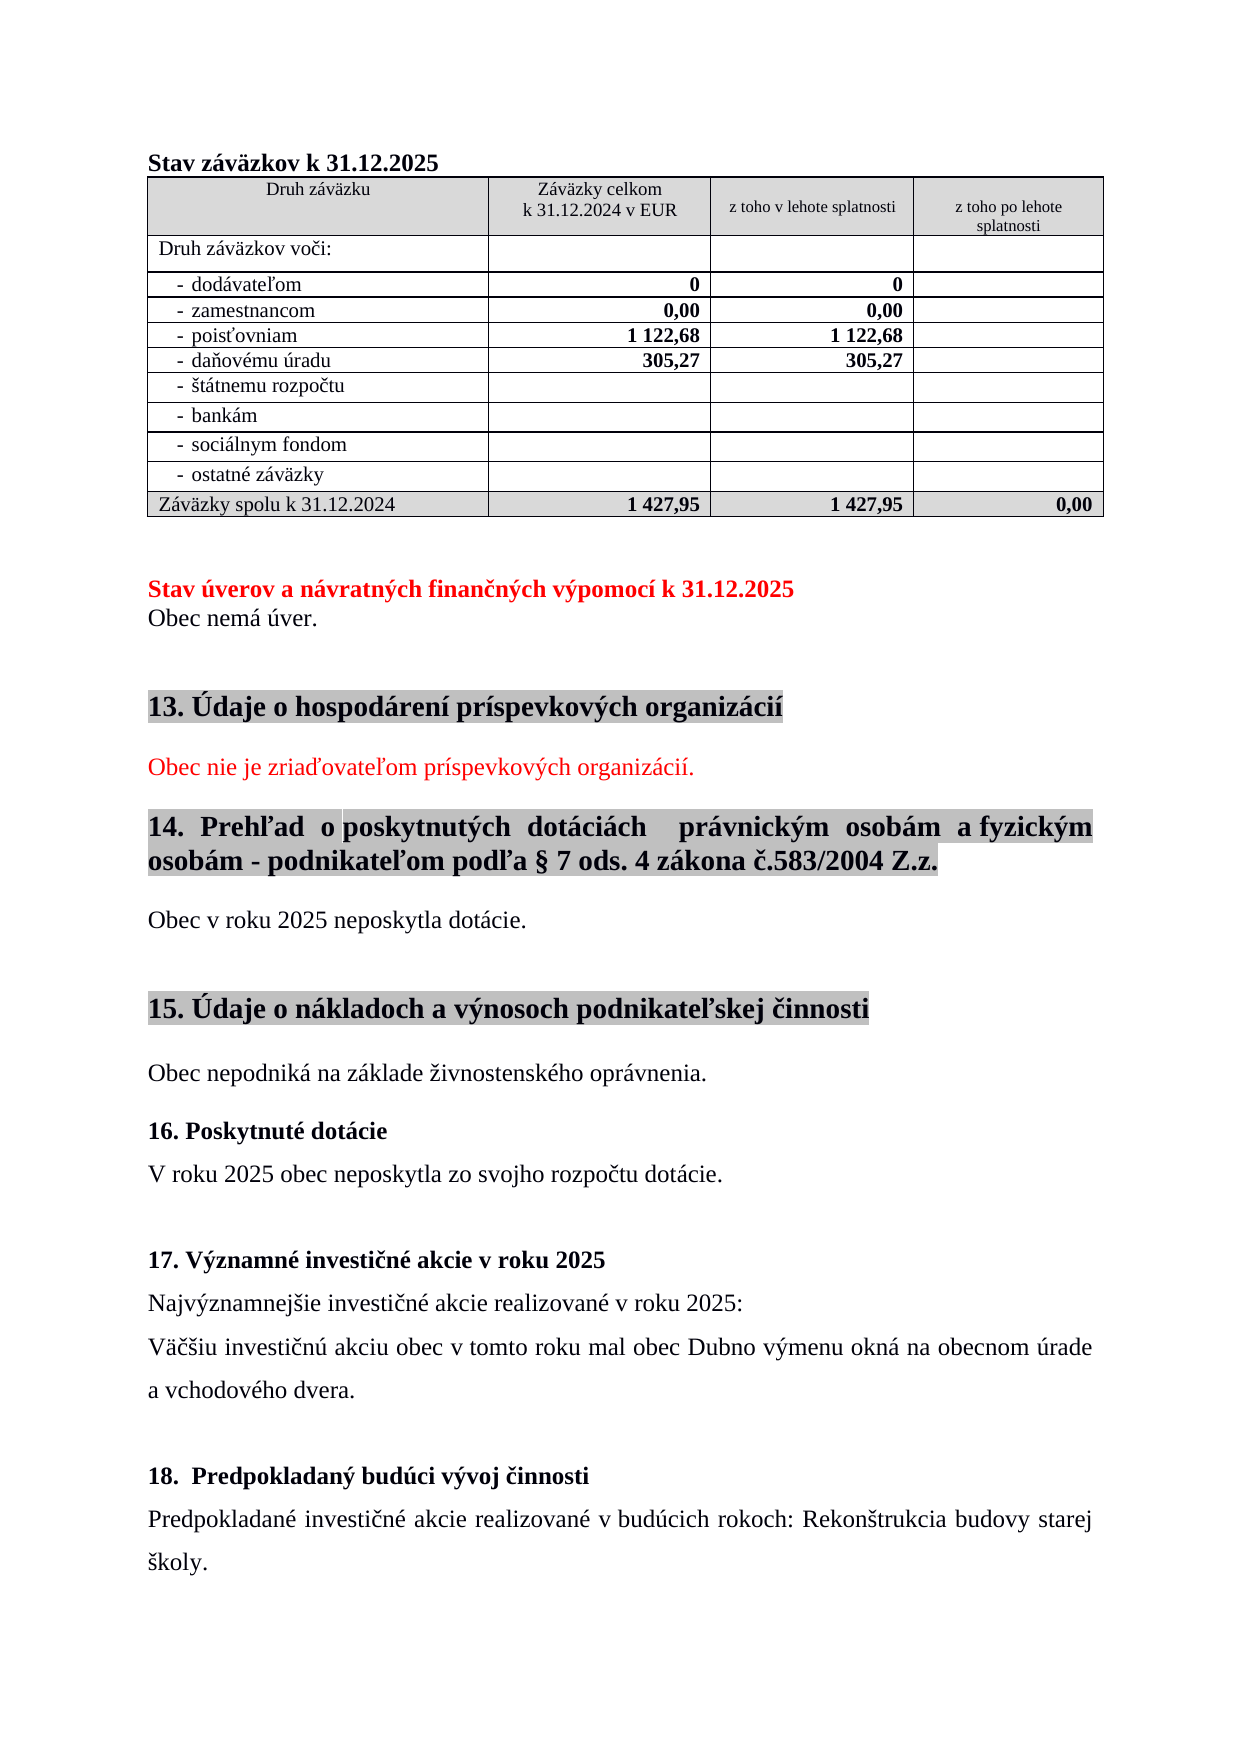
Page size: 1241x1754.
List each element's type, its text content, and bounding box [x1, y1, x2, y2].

text Obec nemá úver. [148, 603, 1093, 632]
table_cell Záväzky celkom k 31.12.2024 v EUR [489, 178, 710, 235]
text V roku 2025 obec neposkytla zo svojho rozpočtu dotácie. [148, 1159, 1093, 1188]
table_cell zamestnancom [148, 298, 488, 322]
table_cell sociálnym fondom [148, 433, 488, 461]
text Obec v roku 2025 neposkytla dotácie. [148, 905, 1093, 934]
table_cell [914, 323, 1103, 347]
table_cell [711, 433, 913, 461]
table_cell [711, 403, 913, 431]
table_cell poisťovniam [148, 323, 488, 347]
table_cell [914, 373, 1103, 402]
table_header [489, 148, 711, 176]
table_cell [711, 373, 913, 402]
table_cell 0,00 [489, 298, 710, 322]
table_cell Druh záväzku [148, 178, 488, 235]
table_cell [914, 298, 1103, 322]
table_cell daňovému úradu [148, 348, 488, 372]
table_cell [914, 403, 1103, 431]
table_cell [914, 236, 1103, 271]
text Obec nie je zriaďovateľom príspevkových organizácií. [148, 752, 1093, 781]
table_cell [489, 236, 710, 271]
table_cell [914, 433, 1103, 461]
table_cell 1 122,68 [711, 323, 913, 347]
table_cell 0 [711, 273, 913, 296]
table_cell 0,00 [914, 492, 1103, 516]
table_cell bankám [148, 403, 488, 431]
table_cell [711, 462, 913, 491]
table_cell štátnemu rozpočtu [148, 373, 488, 402]
table_cell [914, 348, 1103, 372]
text 13. Údaje o hospodárení príspevkových organizácií [148, 689, 1093, 723]
table_header [711, 148, 914, 176]
table_cell 1 427,95 [711, 492, 913, 516]
table_cell [489, 433, 710, 461]
table_cell ostatné záväzky [148, 462, 488, 491]
text 14. Prehľad o poskytnutých dotáciách právnickým osobám a fyzickým osobám - podnikateľom podľa § 7 ods. 4 zákona č.583/2004 Z.z. [148, 809, 1093, 876]
table_cell 1 122,68 [489, 323, 710, 347]
table_cell Druh záväzkov voči: [148, 236, 488, 271]
table_header Stav záväzkov k 31.12.2025 [147, 148, 489, 176]
text Stav úverov a návratných finančných výpomocí k 31.12.2025 [148, 574, 1093, 603]
text Väčšiu investičnú akciu obec v tomto roku mal obec Dubno výmenu okná na obecnom úrade a vchodového dvera. [148, 1332, 1093, 1403]
text 18. Predpokladaný budúci vývoj činnosti [148, 1461, 1093, 1490]
table_cell z toho po lehote splatnosti [914, 178, 1103, 235]
table_header [914, 148, 1103, 176]
text 17. Významné investičné akcie v roku 2025 [148, 1245, 1093, 1274]
table_cell [489, 373, 710, 402]
text Predpokladané investičné akcie realizované v budúcich rokoch: Rekonštrukcia budovy starej školy. [148, 1504, 1093, 1576]
table_cell [711, 236, 913, 271]
table_cell [489, 403, 710, 431]
table_cell dodávateľom [148, 273, 488, 296]
table_cell 0 [489, 273, 710, 296]
table_cell Záväzky spolu k 31.12.2024 [148, 492, 488, 516]
text 16. Poskytnuté dotácie [148, 1116, 1093, 1145]
table_cell [914, 462, 1103, 491]
text Obec nepodniká na základe živnostenského oprávnenia. [148, 1058, 1093, 1087]
table_cell [489, 462, 710, 491]
table_cell 305,27 [489, 348, 710, 372]
text 15. Údaje o nákladoch a výnosoch podnikateľskej činnosti [148, 991, 1093, 1025]
table_cell z toho v lehote splatnosti [711, 178, 913, 235]
table_cell 1 427,95 [489, 492, 710, 516]
text Najvýznamnejšie investičné akcie realizované v roku 2025: [148, 1288, 1093, 1317]
table_cell 0,00 [711, 298, 913, 322]
table_cell [914, 273, 1103, 296]
table_cell 305,27 [711, 348, 913, 372]
